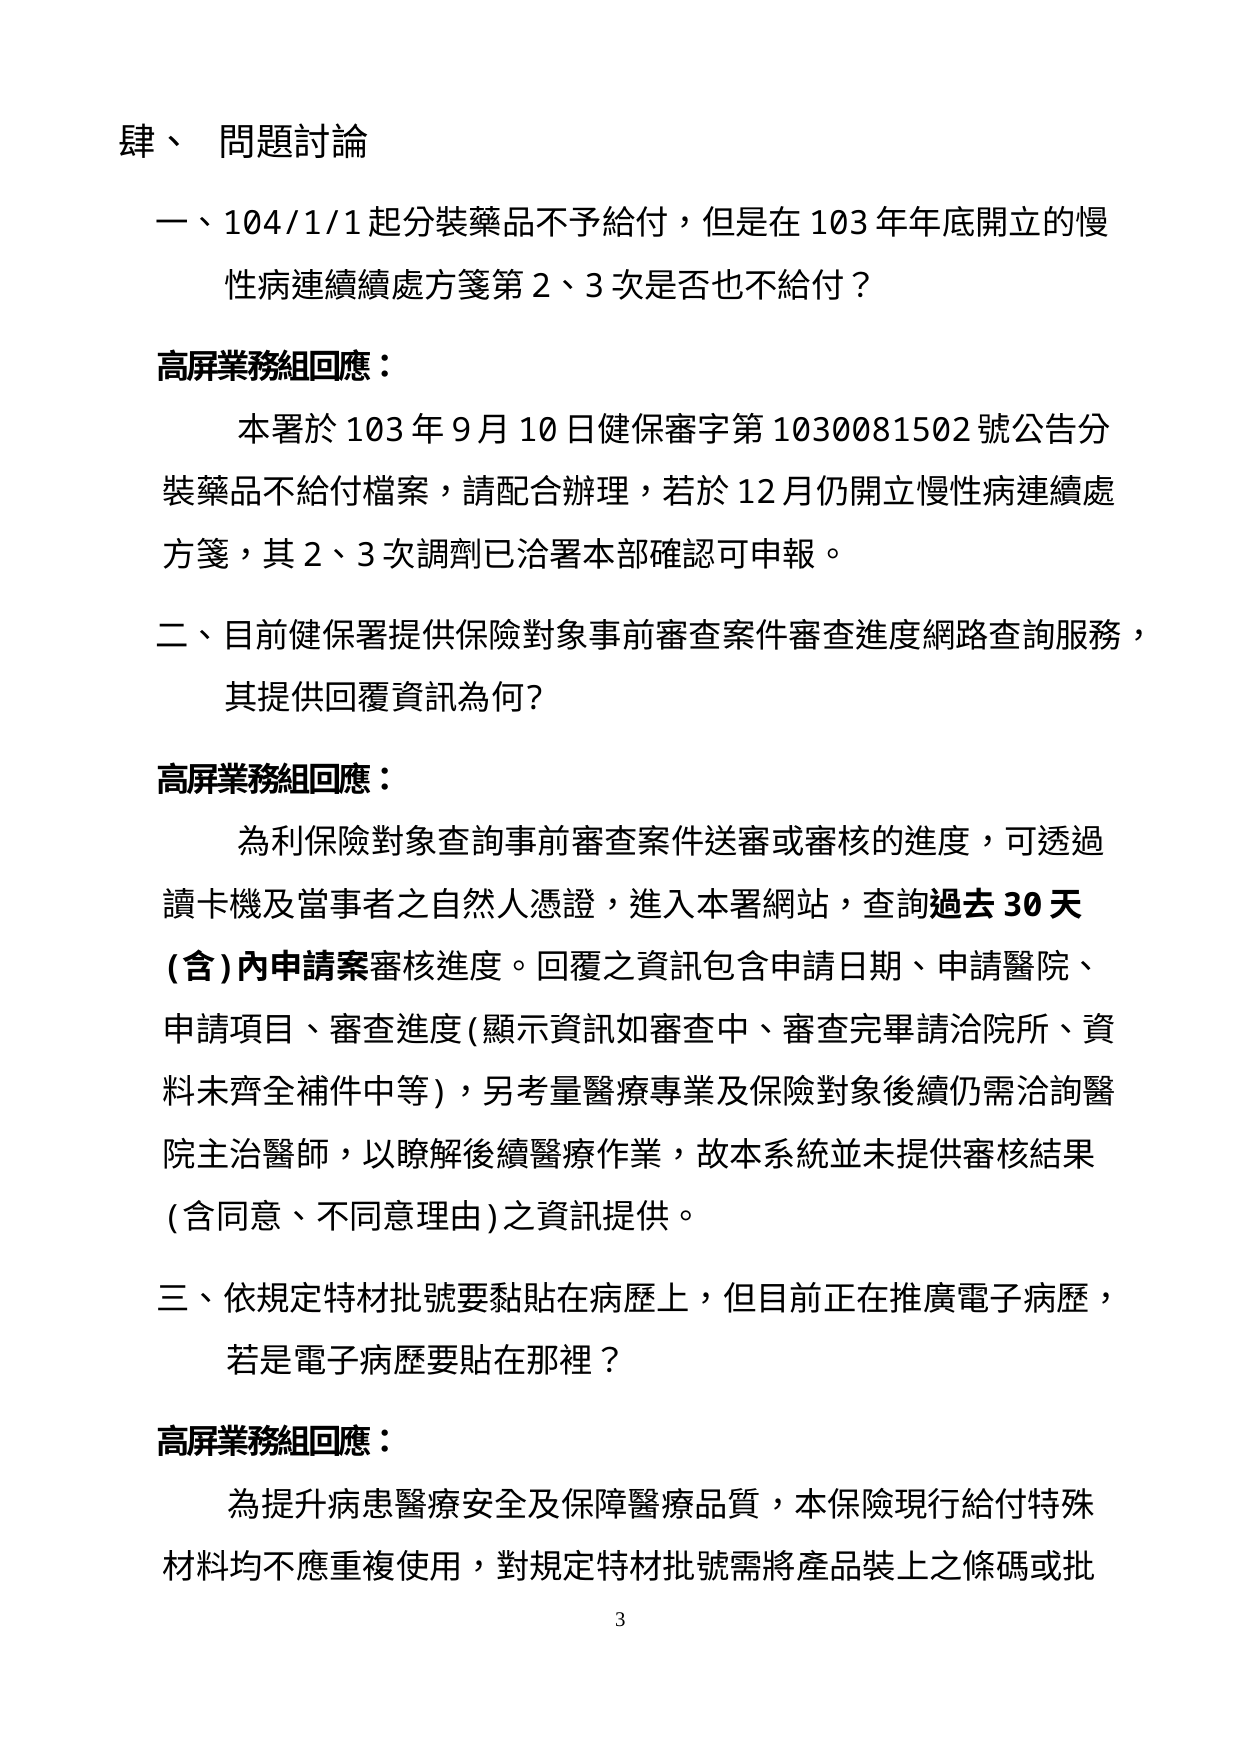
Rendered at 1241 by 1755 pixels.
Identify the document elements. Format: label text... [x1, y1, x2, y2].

text 為提升病患醫療安全及保障醫療品質，本保險現行給付特殊材料均不應重複使用，對規定特材批號需將產品裝上之條碼或批 [162, 1460, 1122, 1585]
list 問題討論 [118, 97, 1122, 160]
text 二、目前健保署提供保險對象事前審查案件審查進度網路查詢服務，其提供回覆資訊為何? [155, 591, 1122, 716]
text 高屏業務組回應： [156, 322, 1122, 385]
text 為利保險對象查詢事前審查案件送審或審核的進度，可透過讀卡機及當事者之自然人憑證，進入本署網站，查詢過去30天(含)內申請案審核進度。回覆之資訊包含申請日期、申請醫院、申請項目、審查進度(顯示資訊如審查中、審查完畢請洽院所、資料未齊全補件中等)，另考量醫療專業及保險對象後續仍需洽詢醫院主治醫師，以瞭解後續醫療作業，故本系統並未提供審核結果(含同意、不同意理由)之資訊提供。 [162, 797, 1122, 1235]
text 高屏業務組回應： [156, 1397, 1122, 1460]
text 三、依規定特材批號要黏貼在病歷上，但目前正在推廣電子病歷，若是電子病歷要貼在那裡？ [156, 1254, 1122, 1379]
text 本署於103年9月10日健保審字第1030081502號公告分裝藥品不給付檔案，請配合辦理，若於12月仍開立慢性病連續處方箋，其2、3次調劑已洽署本部確認可申報。 [162, 385, 1122, 572]
text 高屏業務組回應： [156, 735, 1122, 797]
text 一、104/1/1起分裝藥品不予給付，但是在103年年底開立的慢性病連續續處方箋第2、3次是否也不給付？ [155, 179, 1122, 304]
